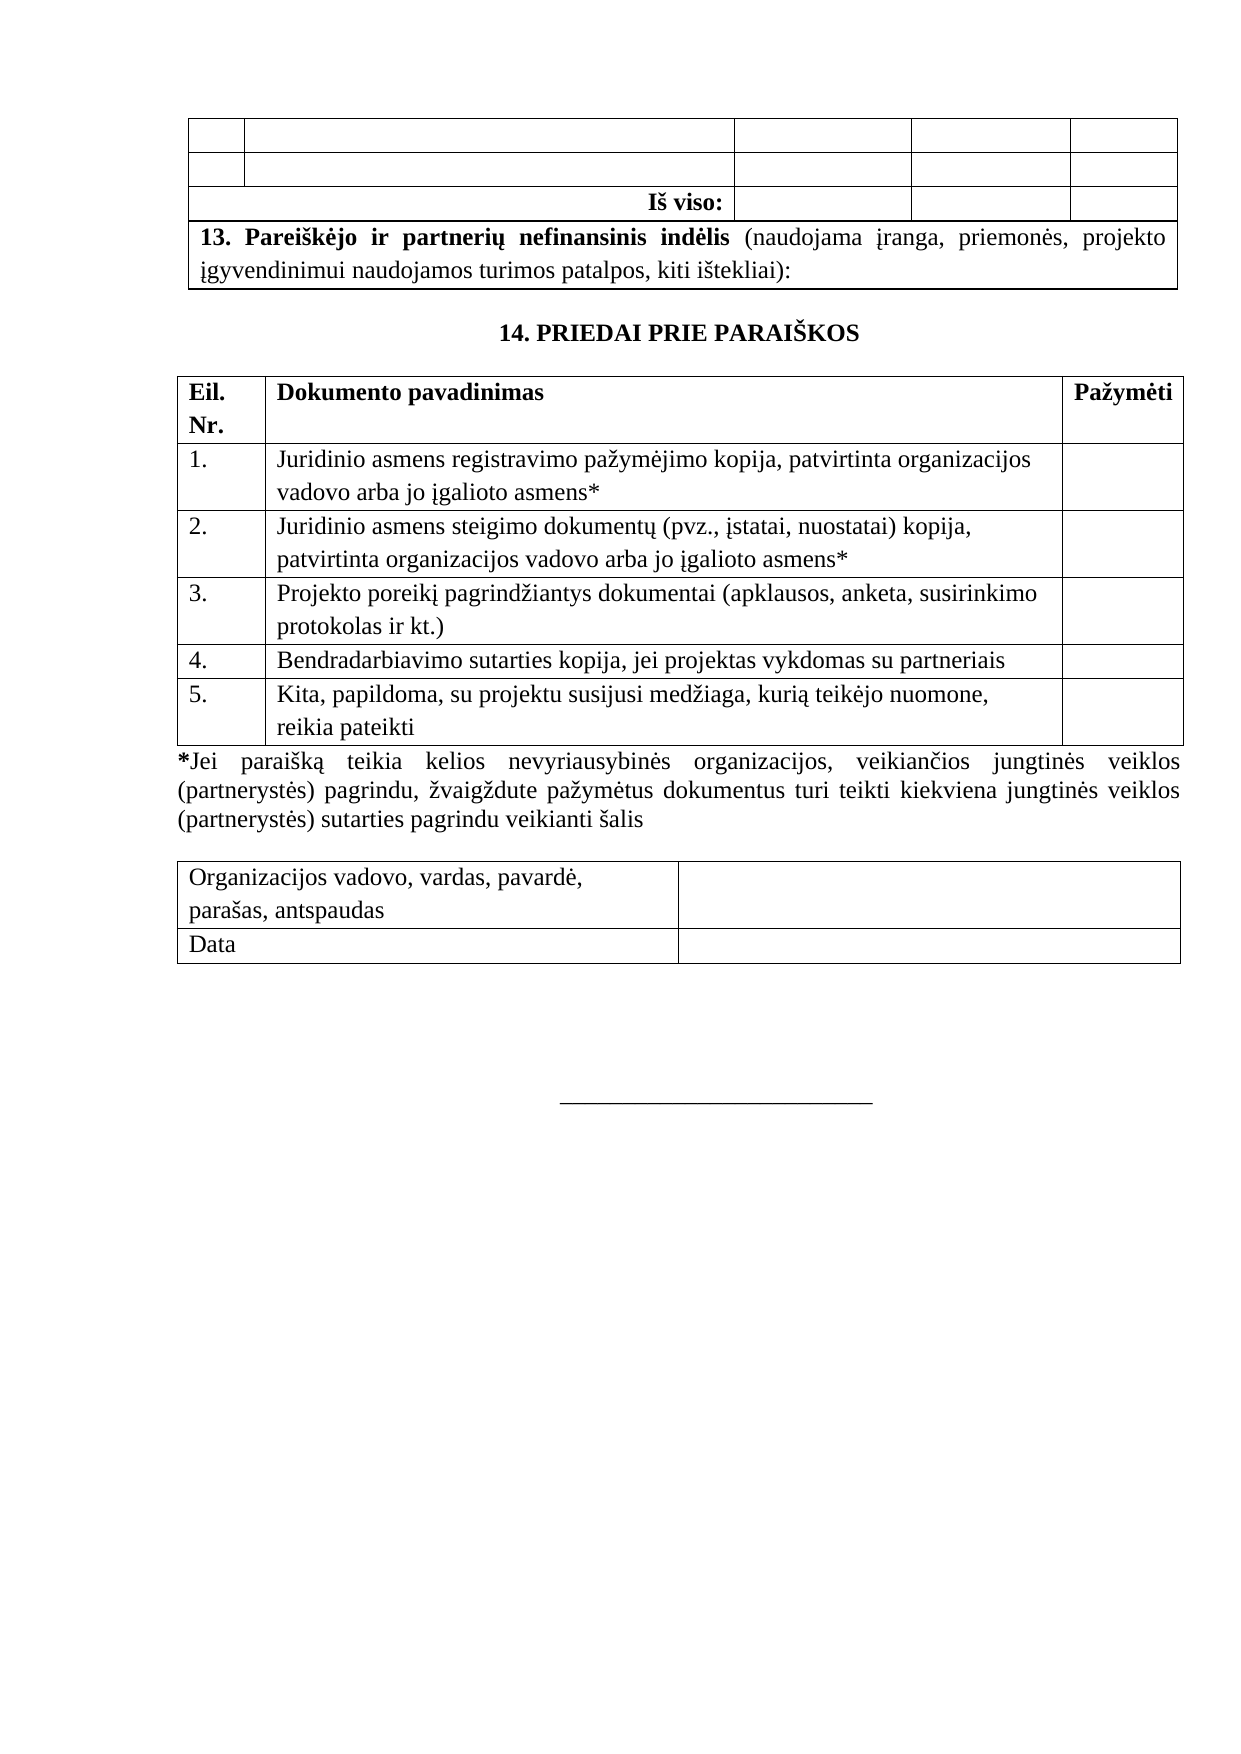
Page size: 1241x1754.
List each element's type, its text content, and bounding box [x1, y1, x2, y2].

table_header Organizacijos vadovo, vardas, pavardė, parašas, antspaudas [178, 862, 678, 928]
table_cell Data [178, 929, 678, 962]
table_cell Projekto poreikį pagrindžiantys dokumentai (apklausos, anketa, susirinkimo protokolas ir kt.) [266, 578, 1062, 644]
table_cell Juridinio asmens steigimo dokumentų (pvz., įstatai, nuostatai) kopija, patvirtinta organizacijos vadovo arba jo įgalioto asmens* [266, 511, 1062, 577]
table_cell [1071, 153, 1177, 186]
table_cell [912, 153, 1070, 186]
table_cell [189, 119, 244, 152]
table_cell [679, 929, 1180, 962]
table_cell Kita, papildoma, su projektu susijusi medžiaga, kurią teikėjo nuomone, reikia pateikti [266, 679, 1062, 745]
table_cell [735, 187, 911, 220]
table_cell 4. [178, 645, 265, 678]
text *Jei paraišką teikia kelios nevyriausybinės organizacijos, veikiančios jungtinės veiklos (partnerystės) pagrindu, žvaigždute pažymėtus dokumentus turi teikti kiekviena jungtinės veiklos (partnerystės) sutarties pagrindu veikianti šalis [177, 746, 1181, 832]
table_cell [735, 119, 911, 152]
table_cell 3. [178, 578, 265, 644]
table_header Eil. Nr. [178, 377, 265, 443]
table_cell [245, 119, 734, 152]
table_header Dokumento pavadinimas [266, 377, 1062, 443]
table_cell 1. [178, 444, 265, 510]
table_cell Juridinio asmens registravimo pažymėjimo kopija, patvirtinta organizacijos vadovo arba jo įgalioto asmens* [266, 444, 1062, 510]
table_header [679, 862, 1180, 928]
table_cell [1071, 119, 1177, 152]
table_cell [1071, 187, 1177, 220]
table_cell [189, 153, 244, 186]
table_cell [1063, 578, 1183, 644]
table_cell [1063, 645, 1183, 678]
text 14. PRIEDAI PRIE PARAIŠKOS [177, 318, 1181, 347]
table_cell [1063, 679, 1183, 745]
table_cell [912, 119, 1070, 152]
table_cell [912, 187, 1070, 220]
table_cell Iš viso: [189, 187, 734, 220]
table_cell [735, 153, 911, 186]
text _________________________ [177, 1078, 1181, 1107]
table_header Pažymėti [1063, 377, 1183, 443]
table_cell 13. Pareiškėjo ir partnerių nefinansinis indėlis (naudojama įranga, priemonės, projekto įgyvendinimui naudojamos turimos patalpos, kiti ištekliai): [189, 222, 1177, 288]
table_cell 5. [178, 679, 265, 745]
table_cell [1063, 511, 1183, 577]
table_cell 2. [178, 511, 265, 577]
table_cell Bendradarbiavimo sutarties kopija, jei projektas vykdomas su partneriais [266, 645, 1062, 678]
table_cell [245, 153, 734, 186]
table_cell [1063, 444, 1183, 510]
